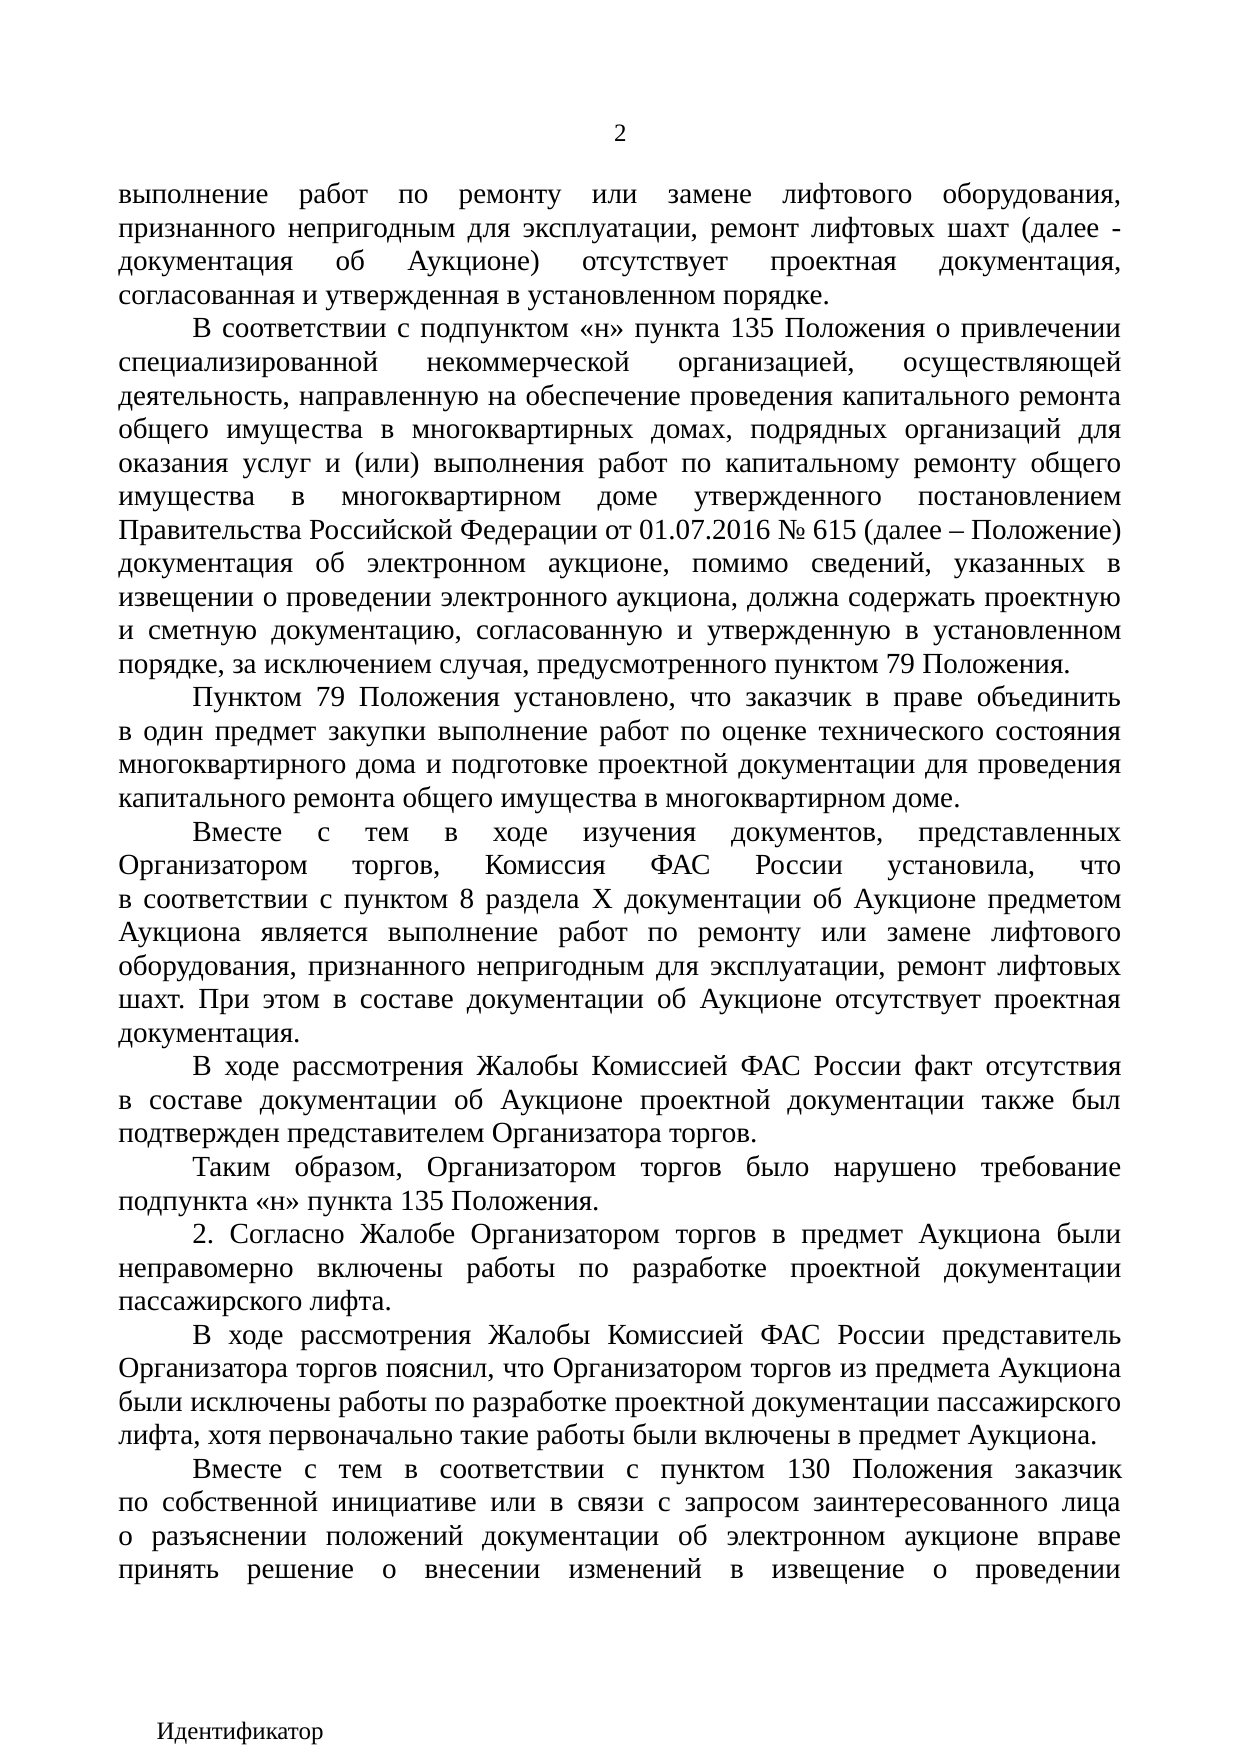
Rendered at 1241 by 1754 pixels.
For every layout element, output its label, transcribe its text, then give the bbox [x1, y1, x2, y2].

text В ходе рассмотрения Жалобы Комиссией ФАС России факт отсутствия в составе документации об Аукционе проектной документации также был подтвержден представителем Организатора торгов. [118, 1048, 1122, 1149]
text В ходе рассмотрения Жалобы Комиссией ФАС России представитель Организатора торгов пояснил, что Организатором торгов из предмета Аукциона были исключены работы по разработке проектной документации пассажирского лифта, хотя первоначально такие работы были включены в предмет Аукциона. [118, 1317, 1122, 1451]
text В соответствии с подпунктом «н» пункта 135 Положения о привлечении специализированной некоммерческой организацией, осуществляющей деятельность, направленную на обеспечение проведения капитального ремонта общего имущества в многоквартирных домах, подрядных организаций для оказания услуг и (или) выполнения работ по капитальному ремонту общего имущества в многоквартирном доме утвержденного постановлением Правительства Российской Федерации от 01.07.2016 № 615 (далее – Положение) документация об электронном аукционе, помимо сведений, указанных в извещении о проведении электронного аукциона, должна содержать проектную и сметную документацию, согласованную и утвержденную в установленном порядке, за исключением случая, предусмотренного пунктом 79 Положения. [118, 311, 1122, 679]
text Пунктом 79 Положения установлено, что заказчик в праве объединить в один предмет закупки выполнение работ по оценке технического состояния многоквартирного дома и подготовке проектной документации для проведения капитального ремонта общего имущества в многоквартирном доме. [118, 679, 1122, 814]
text Таким образом, Организатором торгов было нарушено требование подпункта «н» пункта 135 Положения. [118, 1149, 1122, 1216]
text 2. Согласно Жалобе Организатором торгов в предмет Аукциона были неправомерно включены работы по разработке проектной документации пассажирского лифта. [118, 1216, 1122, 1317]
text Вместе с тем в соответствии с пунктом 130 Положения заказчик по собственной инициативе или в связи с запросом заинтересованного лица о разъяснении положений документации об электронном аукционе вправе принять решение о внесении изменений в извещение о проведении [118, 1451, 1122, 1585]
text выполнение работ по ремонту или замене лифтового оборудования, признанного непригодным для эксплуатации, ремонт лифтовых шахт (далее - документация об Аукционе) отсутствует проектная документация, согласованная и утвержденная в установленном порядке. [118, 176, 1122, 311]
text Вместе с тем в ходе изучения документов, представленных Организатором торгов, Комиссия ФАС России установила, что в соответствии с пунктом 8 раздела X документации об Аукционе предметом Аукциона является выполнение работ по ремонту или замене лифтового оборудования, признанного непригодным для эксплуатации, ремонт лифтовых шахт. При этом в составе документации об Аукционе отсутствует проектная документация. [118, 814, 1122, 1048]
